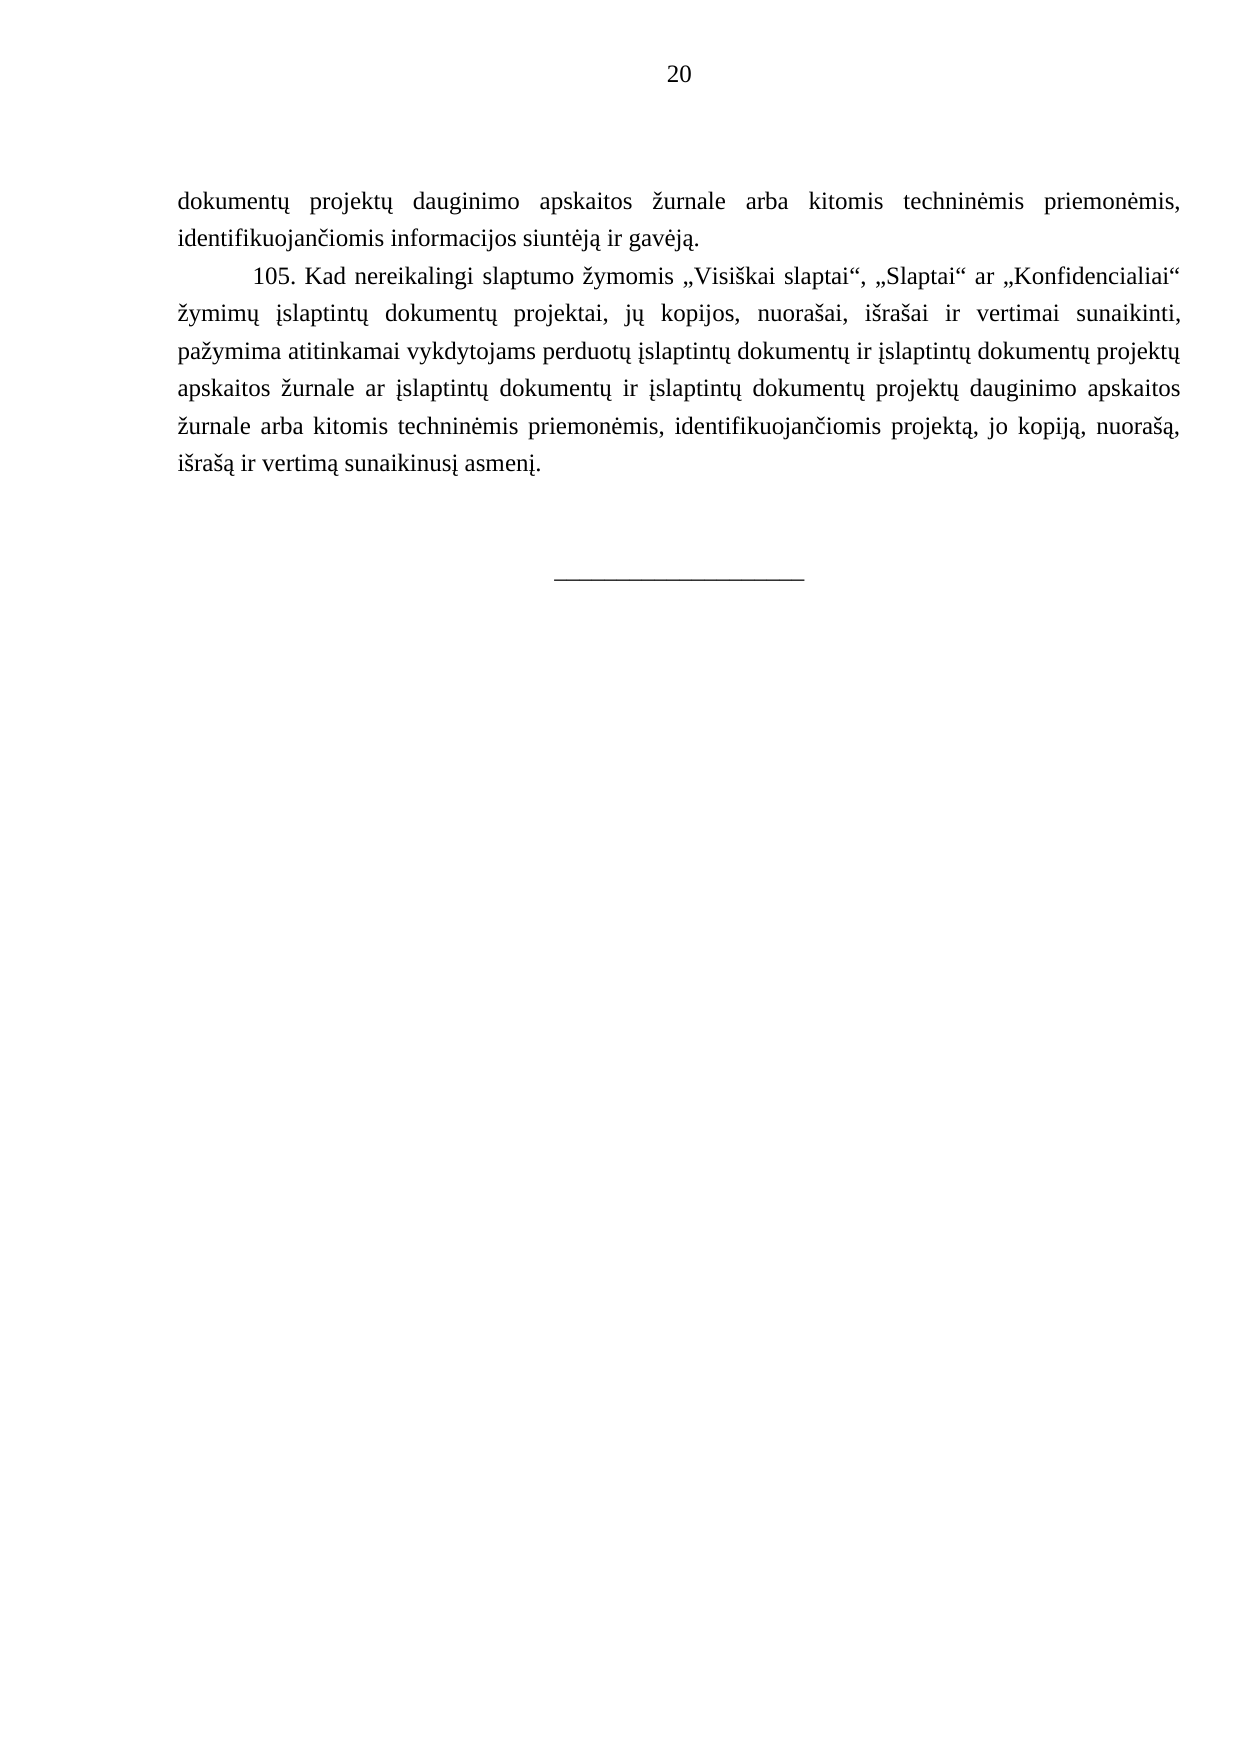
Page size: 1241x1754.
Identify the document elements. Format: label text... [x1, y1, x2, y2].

text –––––––––––––––––––– [177, 563, 1181, 592]
text dokumentų projektų dauginimo apskaitos žurnale arba kitomis techninėmis priemonėmis, identifikuojančiomis informacijos siuntėją ir gavėją. [177, 177, 1181, 252]
text 105. Kad nereikalingi slaptumo žymomis „Visiškai slaptai“, „Slaptai“ ar „Konfidencialiai“ žymimų įslaptintų dokumentų projektai, jų kopijos, nuorašai, išrašai ir vertimai sunaikinti, pažymima atitinkamai vykdytojams perduotų įslaptintų dokumentų ir įslaptintų dokumentų projektų apskaitos žurnale ar įslaptintų dokumentų ir įslaptintų dokumentų projektų dauginimo apskaitos žurnale arba kitomis techninėmis priemonėmis, identifikuojančiomis projektą, jo kopiją, nuorašą, išrašą ir vertimą sunaikinusį asmenį. [177, 252, 1181, 477]
